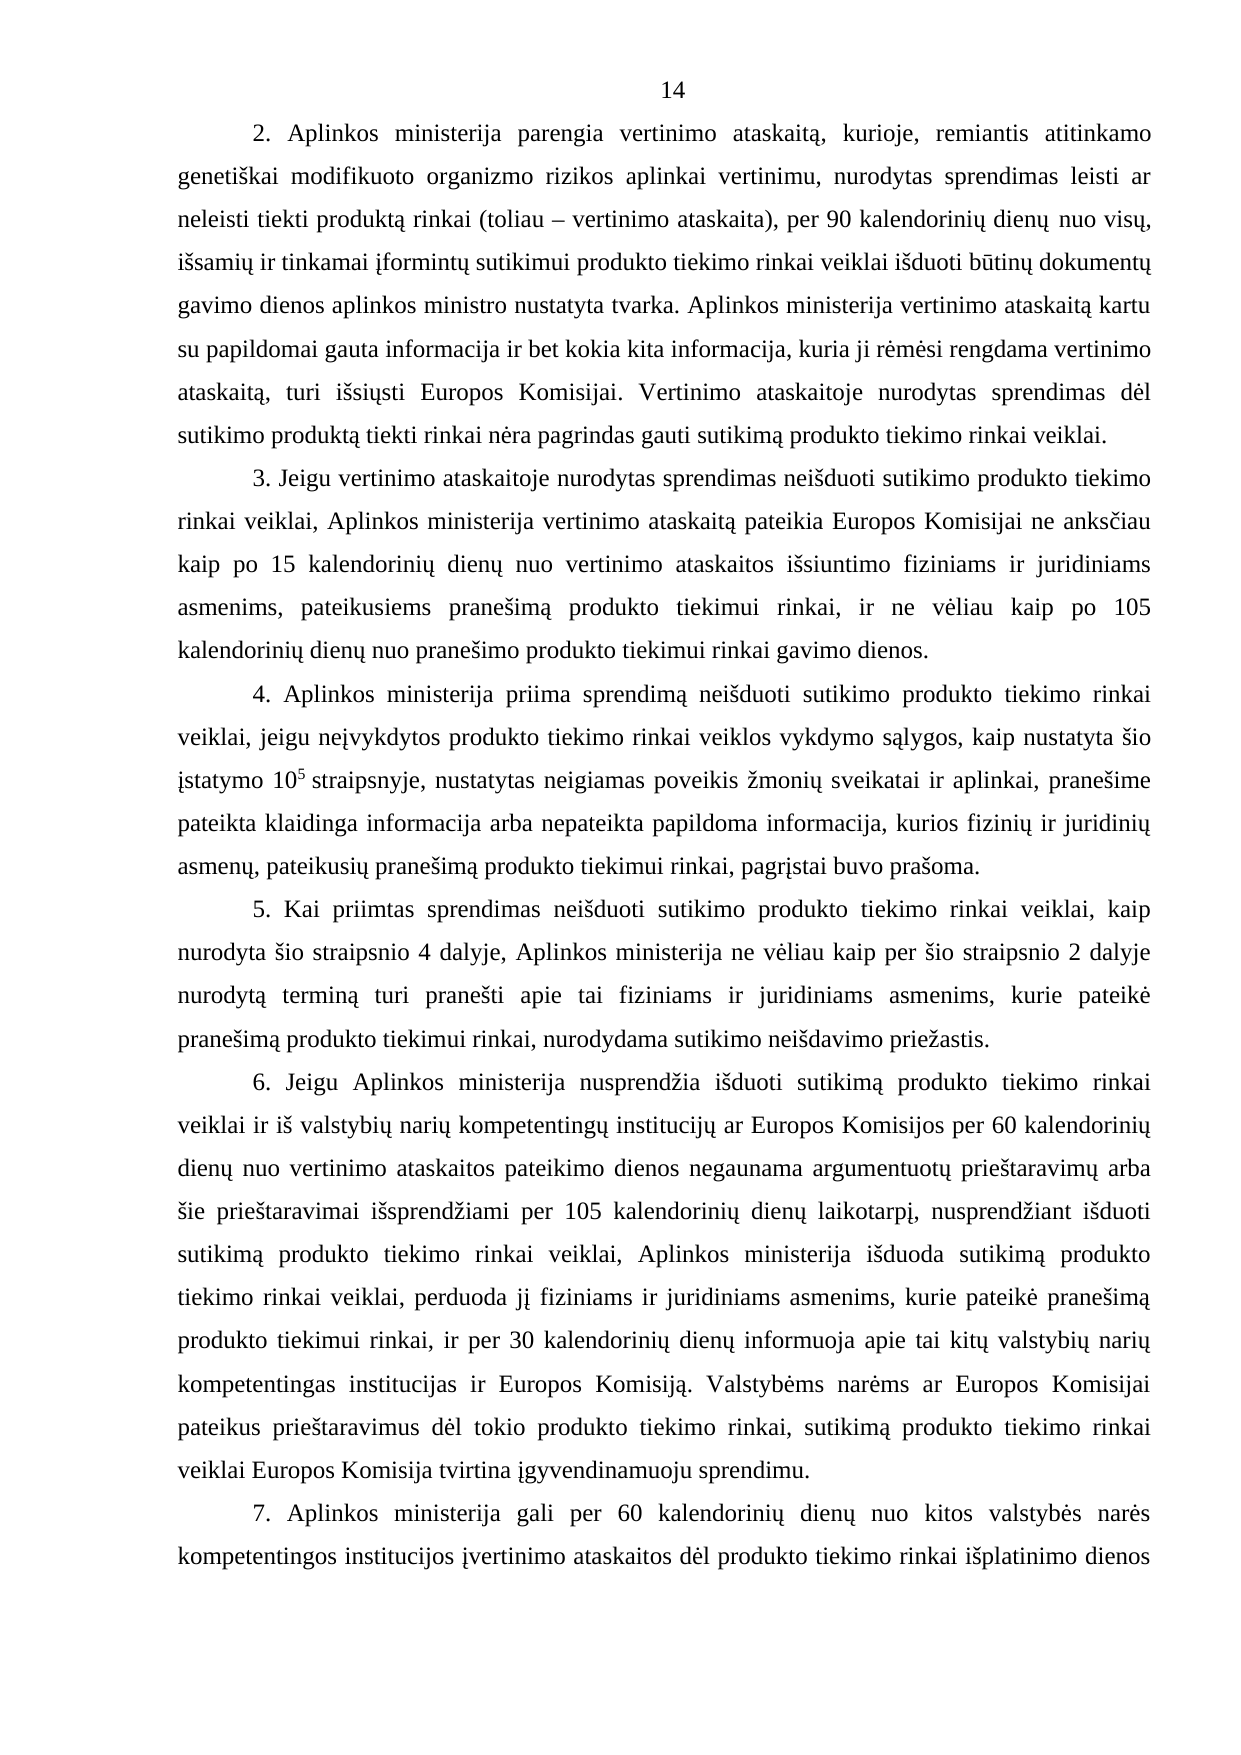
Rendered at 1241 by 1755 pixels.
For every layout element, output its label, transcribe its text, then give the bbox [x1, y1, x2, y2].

text 7. Aplinkos ministerija gali per 60 kalendorinių dienų nuo kitos valstybės narės kompetentingos institucijos įvertinimo ataskaitos dėl produkto tiekimo rinkai išplatinimo dienos [177, 1498, 1152, 1570]
text 3. Jeigu vertinimo ataskaitoje nurodytas sprendimas neišduoti sutikimo produkto tiekimo rinkai veiklai, Aplinkos ministerija vertinimo ataskaitą pateikia Europos Komisijai ne anksčiau kaip po 15 kalendorinių dienų nuo vertinimo ataskaitos išsiuntimo fiziniams ir juridiniams asmenims, pateikusiems pranešimą produkto tiekimui rinkai, ir ne vėliau kaip po 105 kalendorinių dienų nuo pranešimo produkto tiekimui rinkai gavimo dienos. [177, 463, 1152, 664]
text 2. Aplinkos ministerija parengia vertinimo ataskaitą, kurioje, remiantis atitinkamo genetiškai modifikuoto organizmo rizikos aplinkai vertinimu, nurodytas sprendimas leisti ar neleisti tiekti produktą rinkai (toliau – vertinimo ataskaita), per 90 kalendorinių dienų nuo visų, išsamių ir tinkamai įformintų sutikimui produkto tiekimo rinkai veiklai išduoti būtinų dokumentų gavimo dienos aplinkos ministro nustatyta tvarka. Aplinkos ministerija vertinimo ataskaitą kartu su papildomai gauta informacija ir bet kokia kita informacija, kuria ji rėmėsi rengdama vertinimo ataskaitą, turi išsiųsti Europos Komisijai. Vertinimo ataskaitoje nurodytas sprendimas dėl sutikimo produktą tiekti rinkai nėra pagrindas gauti sutikimą produkto tiekimo rinkai veiklai. [177, 118, 1152, 449]
text 6. Jeigu Aplinkos ministerija nusprendžia išduoti sutikimą produkto tiekimo rinkai veiklai ir iš valstybių narių kompetentingų institucijų ar Europos Komisijos per 60 kalendorinių dienų nuo vertinimo ataskaitos pateikimo dienos negaunama argumentuotų prieštaravimų arba šie prieštaravimai išsprendžiami per 105 kalendorinių dienų laikotarpį, nusprendžiant išduoti sutikimą produkto tiekimo rinkai veiklai, Aplinkos ministerija išduoda sutikimą produkto tiekimo rinkai veiklai, perduoda jį fiziniams ir juridiniams asmenims, kurie pateikė pranešimą produkto tiekimui rinkai, ir per 30 kalendorinių dienų informuoja apie tai kitų valstybių narių kompetentingas institucijas ir Europos Komisiją. Valstybėms narėms ar Europos Komisijai pateikus prieštaravimus dėl tokio produkto tiekimo rinkai, sutikimą produkto tiekimo rinkai veiklai Europos Komisija tvirtina įgyvendinamuoju sprendimu. [177, 1067, 1152, 1484]
text 5. Kai priimtas sprendimas neišduoti sutikimo produkto tiekimo rinkai veiklai, kaip nurodyta šio straipsnio 4 dalyje, Aplinkos ministerija ne vėliau kaip per šio straipsnio 2 dalyje nurodytą terminą turi pranešti apie tai fiziniams ir juridiniams asmenims, kurie pateikė pranešimą produkto tiekimui rinkai, nurodydama sutikimo neišdavimo priežastis. [177, 894, 1152, 1052]
text 4. Aplinkos ministerija priima sprendimą neišduoti sutikimo produkto tiekimo rinkai veiklai, jeigu neįvykdytos produkto tiekimo rinkai veiklos vykdymo sąlygos, kaip nustatyta šio įstatymo 105 straipsnyje, nustatytas neigiamas poveikis žmonių sveikatai ir aplinkai, pranešime pateikta klaidinga informacija arba nepateikta papildoma informacija, kurios fizinių ir juridinių asmenų, pateikusių pranešimą produkto tiekimui rinkai, pagrįstai buvo prašoma. [177, 679, 1152, 880]
